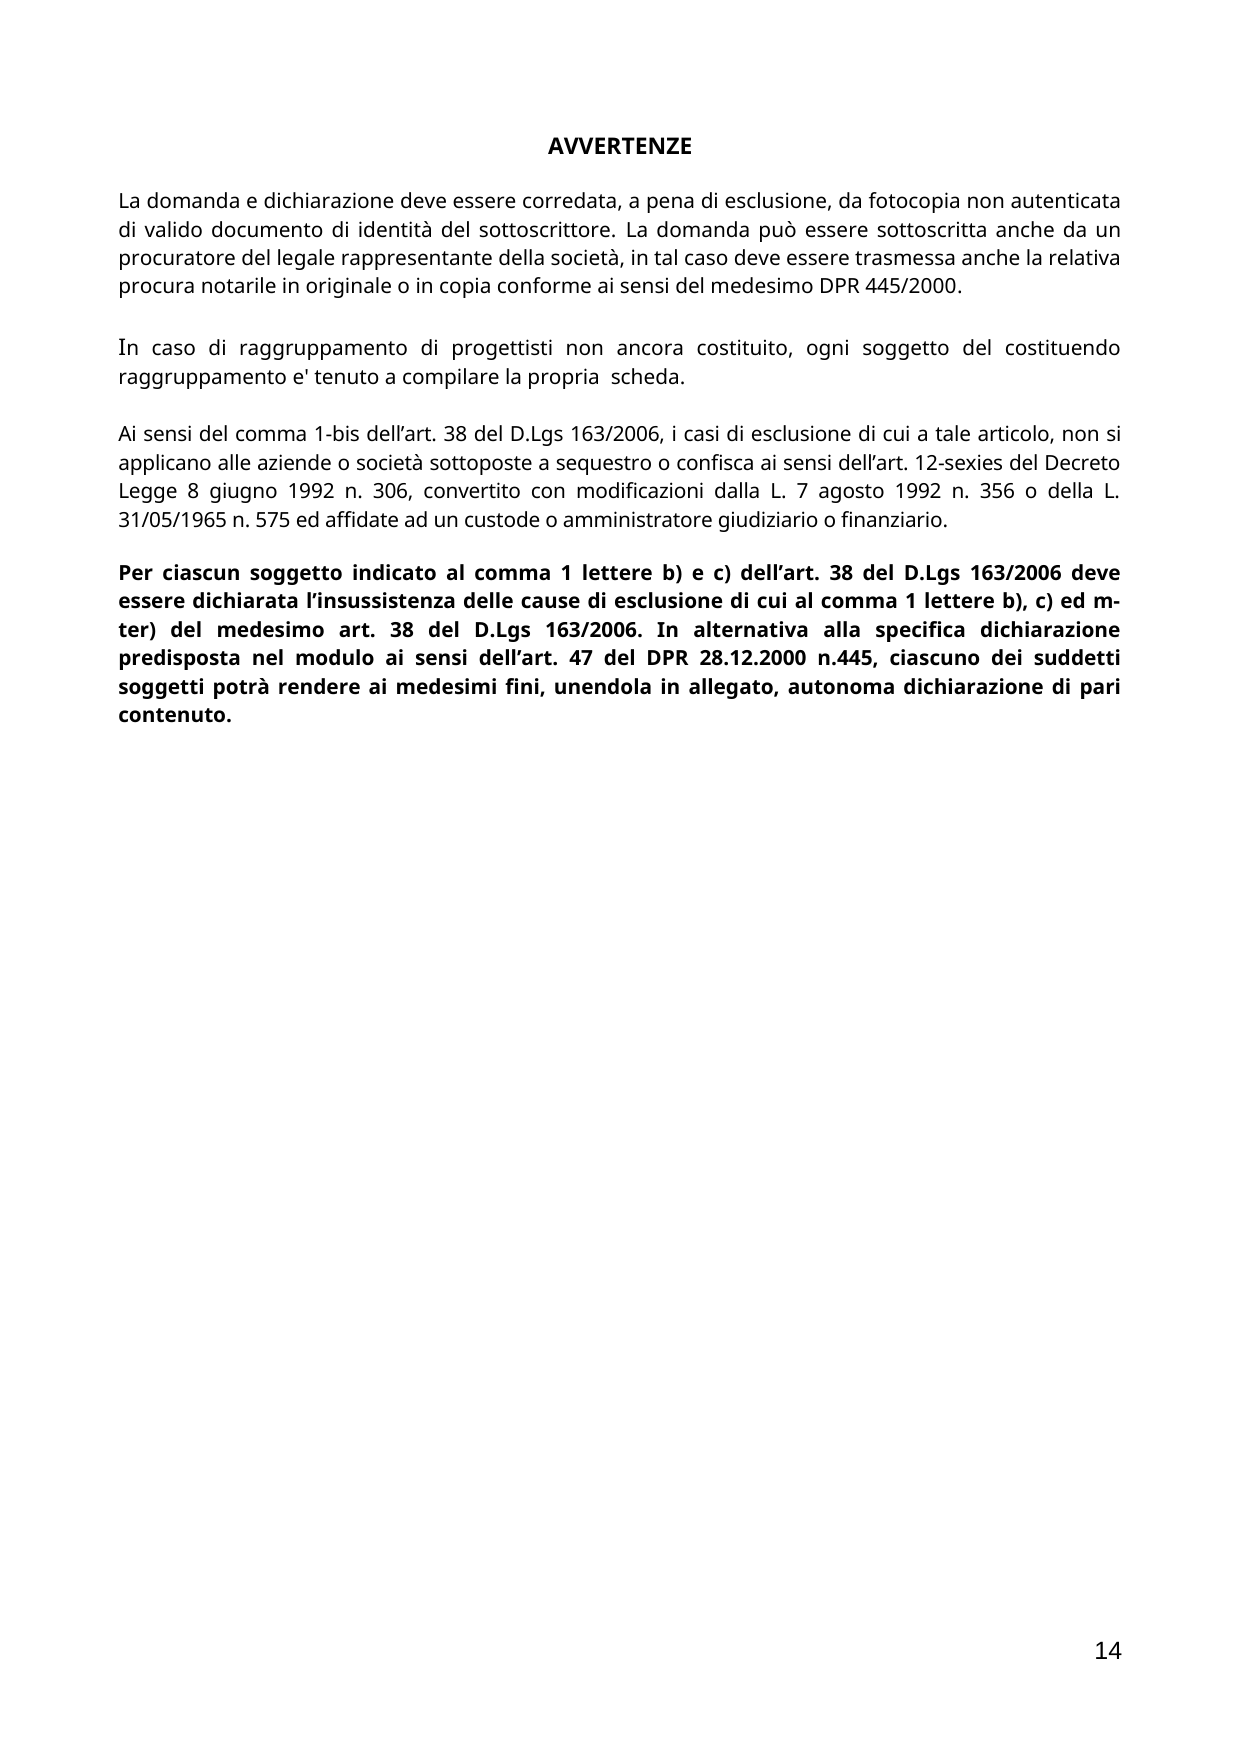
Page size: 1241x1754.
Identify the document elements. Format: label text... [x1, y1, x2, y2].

text La domanda e dichiarazione deve essere corredata, a pena di esclusione, da fotocopia non autenticata di valido documento di identità del sottoscrittore. La domanda può essere sottoscritta anche da un procuratore del legale rappresentante della società, in tal caso deve essere trasmessa anche la relativa procura notarile in originale o in copia conforme ai sensi del medesimo DPR 445/2000. [118, 186, 1122, 300]
text Ai sensi del comma 1-bis dell’art. 38 del D.Lgs 163/2006, i casi di esclusione di cui a tale articolo, non si applicano alle aziende o società sottoposte a sequestro o confisca ai sensi dell’art. 12-sexies del Decreto Legge 8 giugno 1992 n. 306, convertito con modificazioni dalla L. 7 agosto 1992 n. 356 o della L. 31/05/1965 n. 575 ed affidate ad un custode o amministratore giudiziario o finanziario. [118, 419, 1122, 533]
text Per ciascun soggetto indicato al comma 1 lettere b) e c) dell’art. 38 del D.Lgs 163/2006 deve essere dichiarata l’insussistenza delle cause di esclusione di cui al comma 1 lettere b), c) ed m-ter) del medesimo art. 38 del D.Lgs 163/2006. In alternativa alla specifica dichiarazione predisposta nel modulo ai sensi dell’art. 47 del DPR 28.12.2000 n.445, ciascuno dei suddetti soggetti potrà rendere ai medesimi fini, unendola in allegato, autonoma dichiarazione di pari contenuto. [118, 558, 1122, 729]
text AVVERTENZE [118, 130, 1122, 161]
text In caso di raggruppamento di progettisti non ancora costituito, ogni soggetto del costituendo raggruppamento e' tenuto a compilare la propria scheda. [118, 331, 1122, 391]
